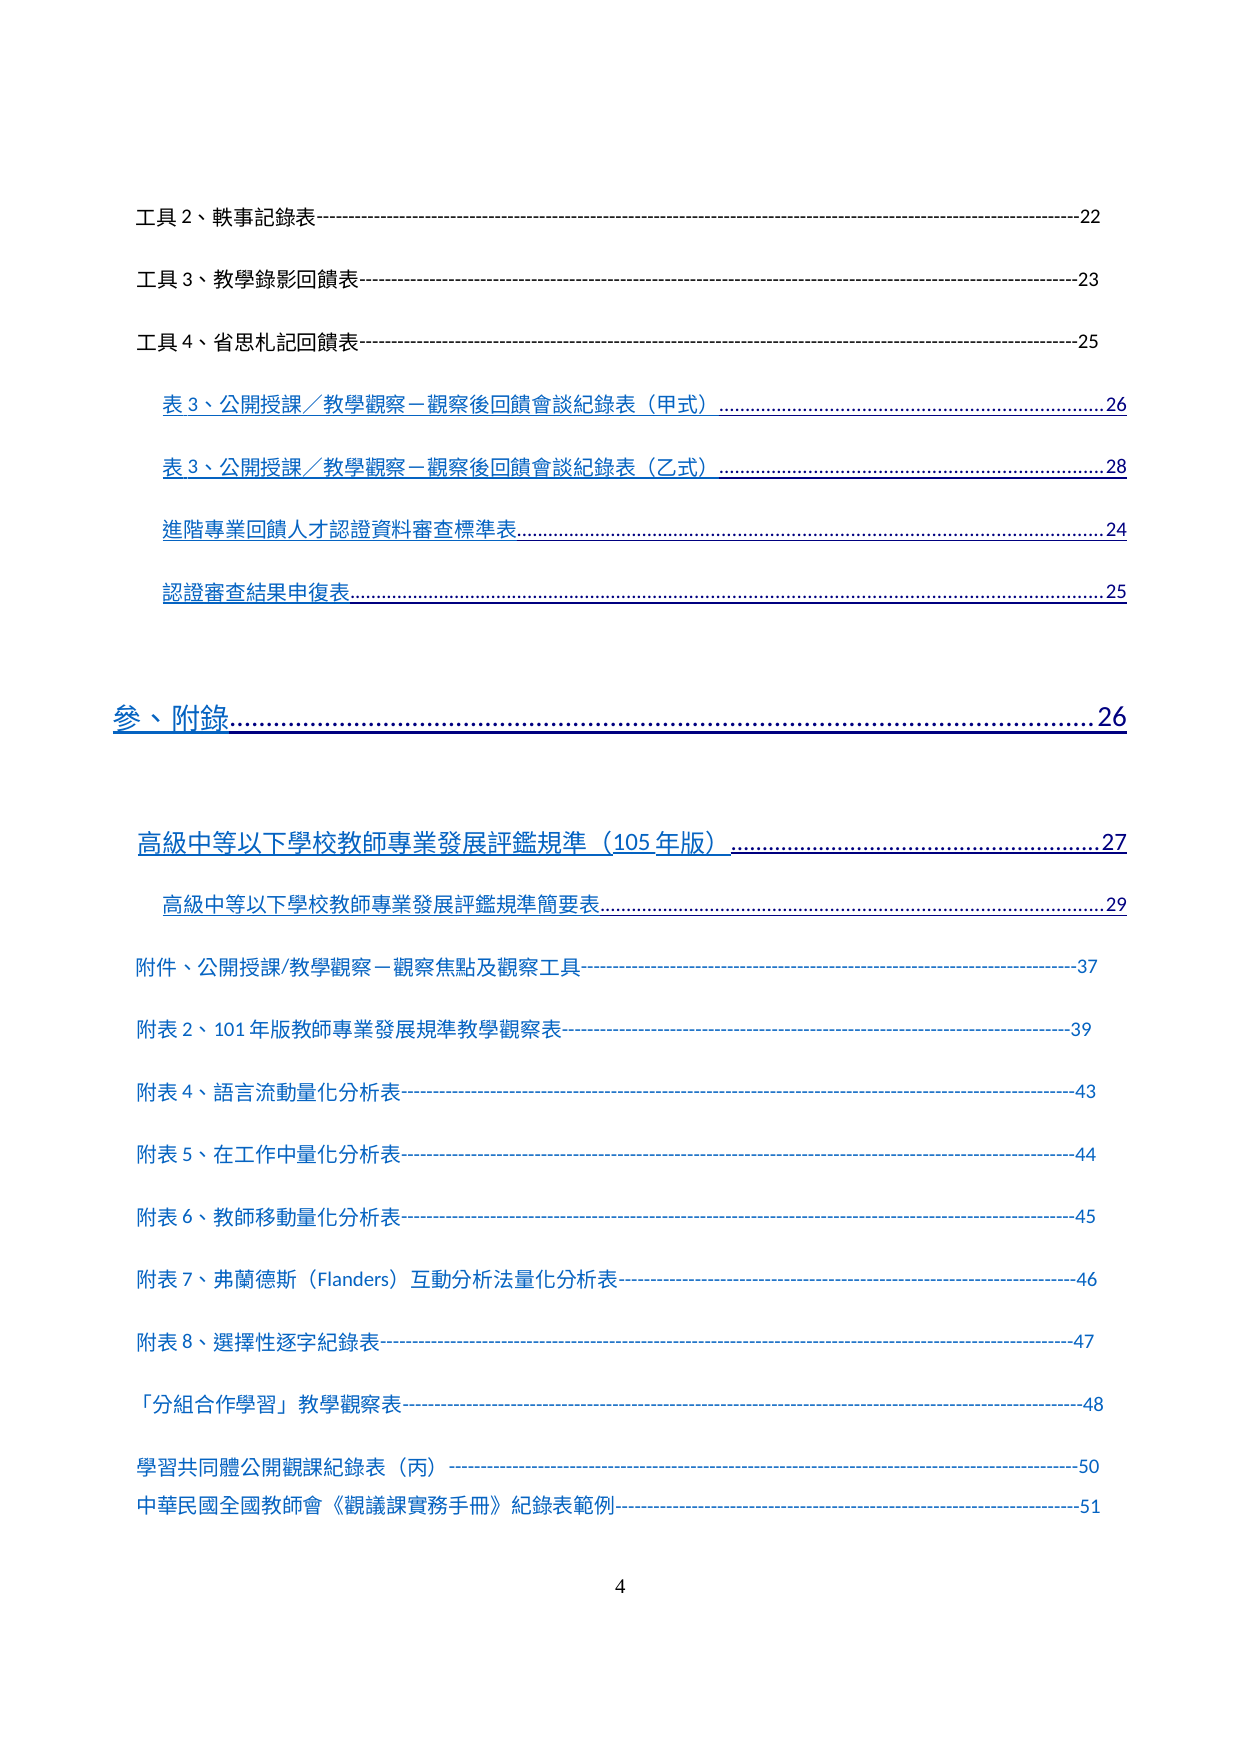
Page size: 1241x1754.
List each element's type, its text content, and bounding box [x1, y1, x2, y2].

text 高級中等以下學校教師專業發展評鑑規準（105年版） 27 [137, 800, 1128, 862]
text 附件、公開授課/教學觀察－觀察焦點及觀察工具------------------------------------------------------------------------------37 [112, 925, 1128, 987]
text 附表5、在工作中量化分析表----------------------------------------------------------------------------------------------------------44 [112, 1112, 1128, 1175]
text 附表4、語言流動量化分析表----------------------------------------------------------------------------------------------------------43 [112, 1050, 1128, 1112]
text 附表7、弗蘭德斯（Flanders）互動分析法量化分析表------------------------------------------------------------------------46 [112, 1237, 1128, 1300]
text 中華民國全國教師會《觀議課實務手冊》紀錄表範例-------------------------------------------------------------------------51 [112, 1487, 1128, 1521]
text 表3、公開授課∕教學觀察－觀察後回饋會談紀錄表（乙式） 28 [162, 425, 1128, 487]
text 「分組合作學習」教學觀察表-----------------------------------------------------------------------------------------------------------48 [112, 1362, 1128, 1425]
text 工具3、教學錄影回饋表-----------------------------------------------------------------------------------------------------------------23 [112, 237, 1128, 300]
text 表3、公開授課∕教學觀察－觀察後回饋會談紀錄表（甲式） 26 [162, 362, 1128, 425]
text 附表6、教師移動量化分析表----------------------------------------------------------------------------------------------------------45 [112, 1175, 1128, 1237]
text 參、附錄 26 [112, 675, 1128, 737]
text 高級中等以下學校教師專業發展評鑑規準簡要表 29 [162, 862, 1128, 925]
text 認證審查結果申復表 25 [162, 550, 1128, 612]
text 學習共同體公開觀課紀錄表（丙）---------------------------------------------------------------------------------------------------50 [112, 1425, 1128, 1487]
text 附表2、101年版教師專業發展規準教學觀察表--------------------------------------------------------------------------------39 [112, 987, 1128, 1050]
text 附表8、選擇性逐字紀錄表-------------------------------------------------------------------------------------------------------------47 [112, 1300, 1128, 1362]
text 進階專業回饋人才認證資料審查標準表 24 [162, 487, 1128, 550]
text 工具4、省思札記回饋表-----------------------------------------------------------------------------------------------------------------25 [112, 300, 1128, 362]
text 工具2、軼事記錄表------------------------------------------------------------------------------------------------------------------------22 [112, 175, 1128, 237]
